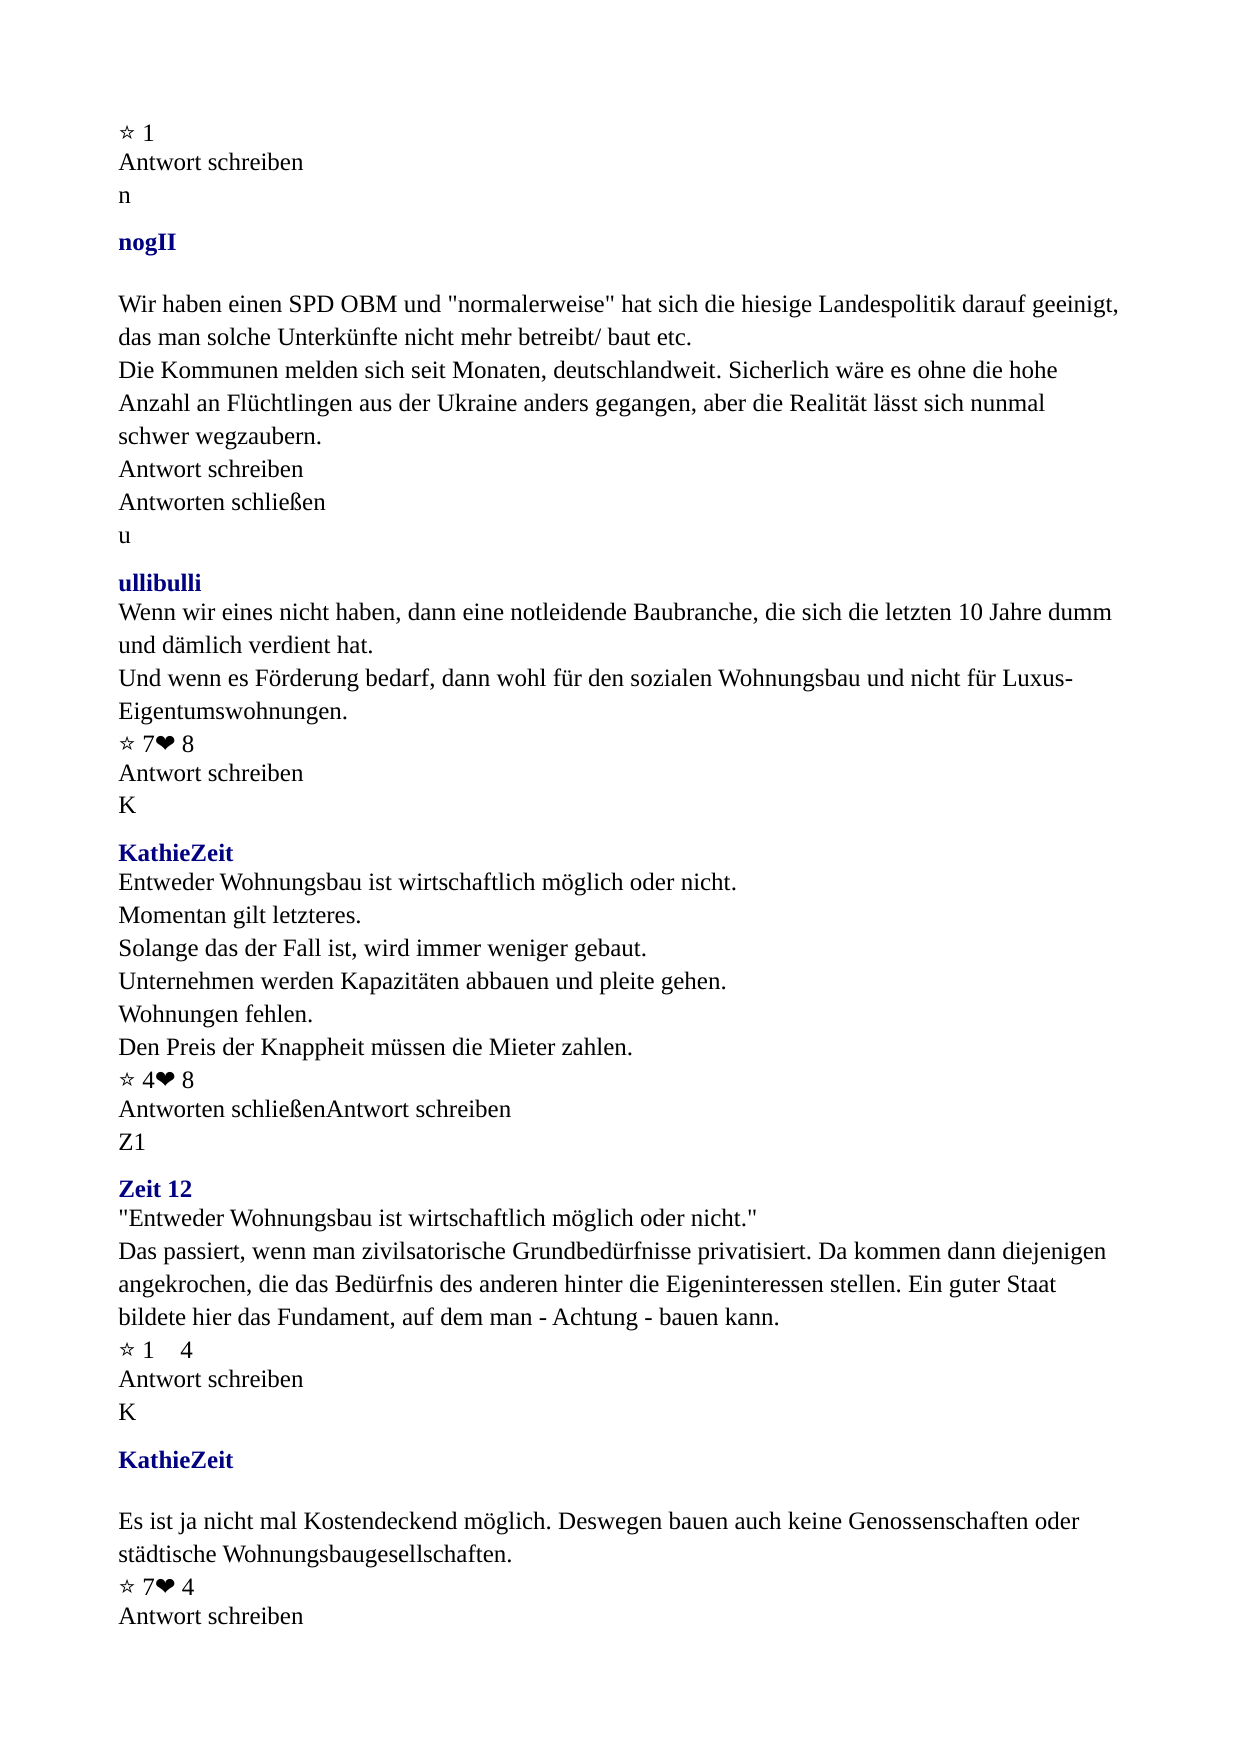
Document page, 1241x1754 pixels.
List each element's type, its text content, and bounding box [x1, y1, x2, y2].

text "Entweder Wohnungsbau ist wirtschaftlich möglich oder nicht." [118, 1203, 1122, 1232]
text Den Preis der Knappheit müssen die Mieter zahlen. [118, 1032, 1122, 1061]
subtitle nogII [118, 227, 1122, 256]
text Wir haben einen SPD OBM und "normalerweise" hat sich die hiesige Landespolitik darauf geeinigt, das man solche Unterkünfte nicht mehr betreibt/ baut etc. [118, 289, 1122, 351]
subtitle KathieZeit [118, 1445, 1122, 1473]
text Z1 [118, 1127, 1122, 1156]
text Und wenn es Förderung bedarf, dann wohl für den sozialen Wohnungsbau und nicht für Luxus-Eigentumswohnungen. [118, 663, 1122, 724]
text Wohnungen fehlen. [118, 999, 1122, 1028]
text Antwort schreiben [118, 147, 1122, 176]
text Solange das der Fall ist, wird immer weniger gebaut. [118, 933, 1122, 962]
text ⭐️ 1🤨 4 [118, 1335, 1122, 1364]
text Entweder Wohnungsbau ist wirtschaftlich möglich oder nicht. [118, 867, 1122, 896]
text Wenn wir eines nicht haben, dann eine notleidende Baubranche, die sich die letzten 10 Jahre dumm und dämlich verdient hat. [118, 597, 1122, 658]
text Antwort schreiben [118, 454, 1122, 483]
text Momentan gilt letzteres. [118, 900, 1122, 929]
text Antworten schließen [118, 487, 1122, 516]
text u [118, 520, 1122, 549]
text Antwort schreiben [118, 758, 1122, 786]
subtitle Zeit 12 [118, 1174, 1122, 1203]
text K [118, 791, 1122, 819]
text Es ist ja nicht mal Kostendeckend möglich. Deswegen bauen auch keine Genossenschaften oder städtische Wohnungsbaugesellschaften. [118, 1506, 1122, 1568]
text Antwort schreiben [118, 1601, 1122, 1630]
text ⭐️ 1 [118, 118, 1122, 147]
text n [118, 180, 1122, 209]
text ⭐️ 7❤️ 8 [118, 729, 1122, 758]
text K [118, 1397, 1122, 1426]
text Die Kommunen melden sich seit Monaten, deutschlandweit. Sicherlich wäre es ohne die hohe Anzahl an Flüchtlingen aus der Ukraine anders gegangen, aber die Realität lässt sich nunmal schwer wegzaubern. [118, 355, 1122, 450]
text Antwort schreiben [118, 1364, 1122, 1393]
text Das passiert, wenn man zivilsatorische Grundbedürfnisse privatisiert. Da kommen dann diejenigen angekrochen, die das Bedürfnis des anderen hinter die Eigeninteressen stellen. Ein guter Staat bildete hier das Fundament, auf dem man - Achtung - bauen kann. [118, 1236, 1122, 1331]
subtitle ullibulli [118, 568, 1122, 597]
text ⭐️ 7❤️ 4 [118, 1572, 1122, 1601]
text Unternehmen werden Kapazitäten abbauen und pleite gehen. [118, 966, 1122, 995]
subtitle KathieZeit [118, 838, 1122, 867]
text Antworten schließenAntwort schreiben [118, 1094, 1122, 1123]
text ⭐️ 4❤️ 8 [118, 1065, 1122, 1094]
